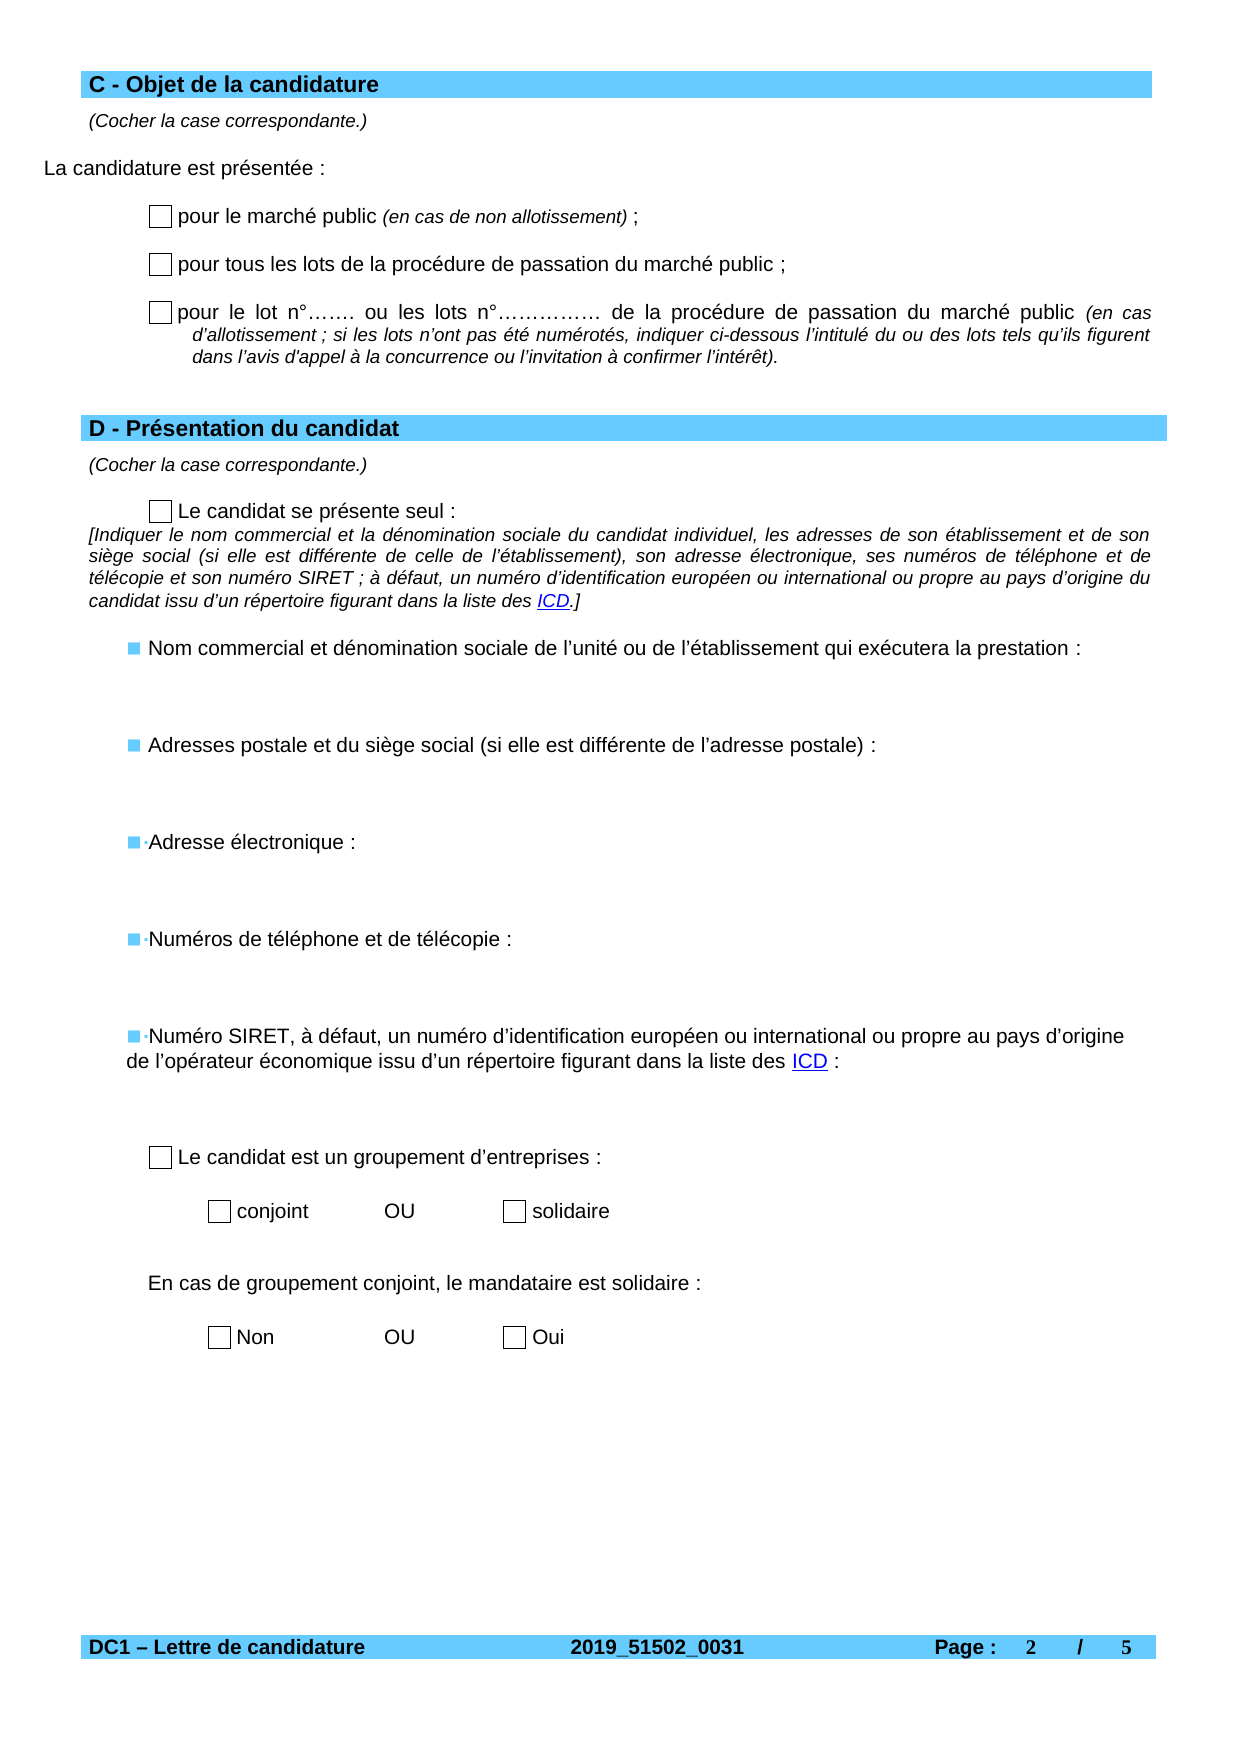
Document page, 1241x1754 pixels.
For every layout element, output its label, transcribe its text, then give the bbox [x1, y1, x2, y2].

text (Cocher la case correspondante.) [89, 454, 1152, 475]
text conjoint OU solidaire [148, 1199, 1152, 1223]
text Adresse électronique : [126, 830, 1152, 855]
text Le candidat est un groupement d’entreprises : [89, 1144, 1152, 1169]
text  Adresses postale et du siège social (si elle est différente de l’adresse postale) : [126, 733, 1152, 758]
table_header D - Présentation du candidat [81, 415, 1167, 441]
text Numéros de téléphone et de télécopie : [126, 927, 1152, 952]
text Non OU Oui [148, 1325, 1152, 1349]
text Le candidat se présente seul : [148, 499, 1152, 523]
text (Cocher la case correspondante.) [89, 110, 1152, 132]
text  Nom commercial et dénomination sociale de l’unité ou de l’établissement qui exécutera la prestation : [126, 636, 1152, 661]
text En cas de groupement conjoint, le mandataire est solidaire : [89, 1271, 1152, 1295]
subtitle pour le marché public (en cas de non allotissement) ; [148, 203, 1152, 228]
table_header C - Objet de la candidature [81, 71, 1152, 98]
text [Indiquer le nom commercial et la dénomination sociale du candidat individuel, les adresses de son établissement et de son siège social (si elle est différente de celle de l’établissement), son adresse électronique, ses numéros de téléphone et de télécopie et son numéro SIRET ; à défaut, un numéro d’identification européen ou international ou propre au pays d’origine du candidat issu d’un répertoire figurant dans la liste des ICD.] [89, 523, 1152, 612]
list pour tous les lots de la procédure de passation du marché public ; [134, 252, 1152, 276]
text pour le lot n°……. ou les lots n°…………… de la procédure de passation du marché public (en cas d’allotissement ; si les lots n’ont pas été numérotés, indiquer ci-dessous l’intitulé du ou des lots tels qu’ils figurent dans l’avis d'appel à la concurrence ou l’invitation à confirmer l’intérêt). [148, 300, 1152, 367]
subtitle La candidature est présentée : [44, 156, 1152, 179]
text Numéro SIRET, à défaut, un numéro d’identification européen ou international ou propre au pays d’origine de l’opérateur économique issu d’un répertoire figurant dans la liste des ICD : [126, 1024, 1152, 1073]
